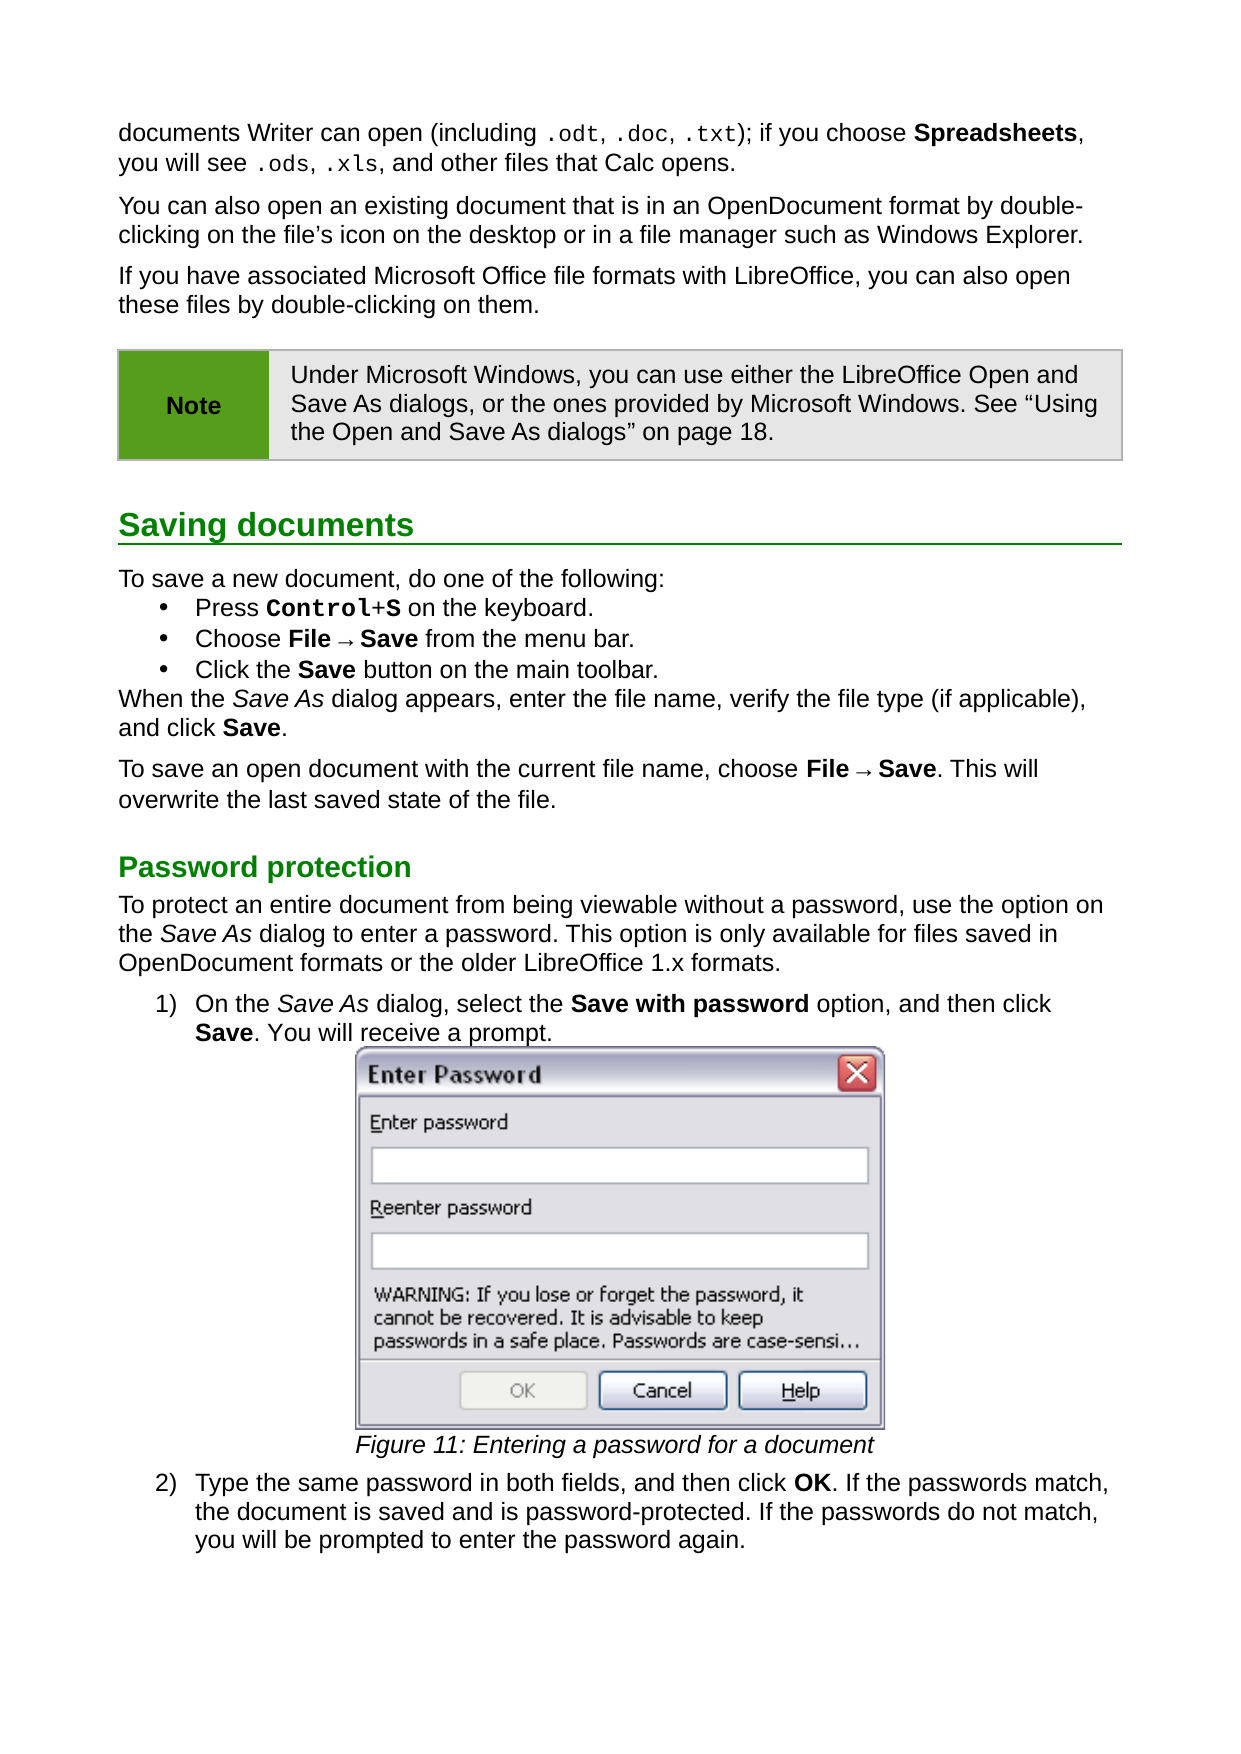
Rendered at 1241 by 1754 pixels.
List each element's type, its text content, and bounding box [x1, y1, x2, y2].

list Click the Save button on the main toolbar. [156, 655, 1122, 684]
list Type the same password in both fields, and then click OK. If the passwords match, the document is saved and is password-protected. If the passwords do not match, you will be prompted to enter the password again. [177, 1468, 1122, 1554]
text To save an open document with the current file name, choose File → Save. This will overwrite the last saved state of the file. [118, 754, 1122, 814]
text Figure 11: Entering a password for a document [355, 1430, 885, 1459]
list On the Save As dialog, select the Save with password option, and then click Save. You will receive a prompt. [177, 989, 1122, 1046]
text If you have associated Microsoft Office file formats with LibreOffice, you can also open these files by double-clicking on them. [118, 261, 1122, 319]
picture [355, 1046, 886, 1430]
subtitle Saving documents [118, 505, 1122, 543]
text When the Save As dialog appears, enter the file name, verify the file type (if applicable), and click Save. [118, 684, 1122, 742]
text To protect an entire document from being viewable without a password, use the option on the Save As dialog to enter a password. This option is only available for files saved in OpenDocument formats or the older LibreOffice 1.x formats. [118, 890, 1122, 976]
table_header Under Microsoft Windows, you can use either the LibreOffice Open and Save As dialogs, or the ones provided by Microsoft Windows. See “Using the Open and Save As dialogs” on page 18. [269, 351, 1121, 459]
text documents Writer can open (including .odt, .doc, .txt); if you choose Spreadsheets, you will see .ods, .xls, and other files that Calc opens. [118, 118, 1122, 179]
text To save a new document, do one of the following: [118, 564, 1122, 593]
list Choose File → Save from the menu bar. [156, 624, 1122, 655]
text You can also open an existing document that is in an OpenDocument format by double-clicking on the file’s icon on the desktop or in a file manager such as Windows Explorer. [118, 191, 1122, 249]
list Press Control+S on the keyboard. [156, 593, 1122, 624]
table_header Note [119, 351, 269, 459]
subtitle Password protection [118, 849, 1122, 883]
